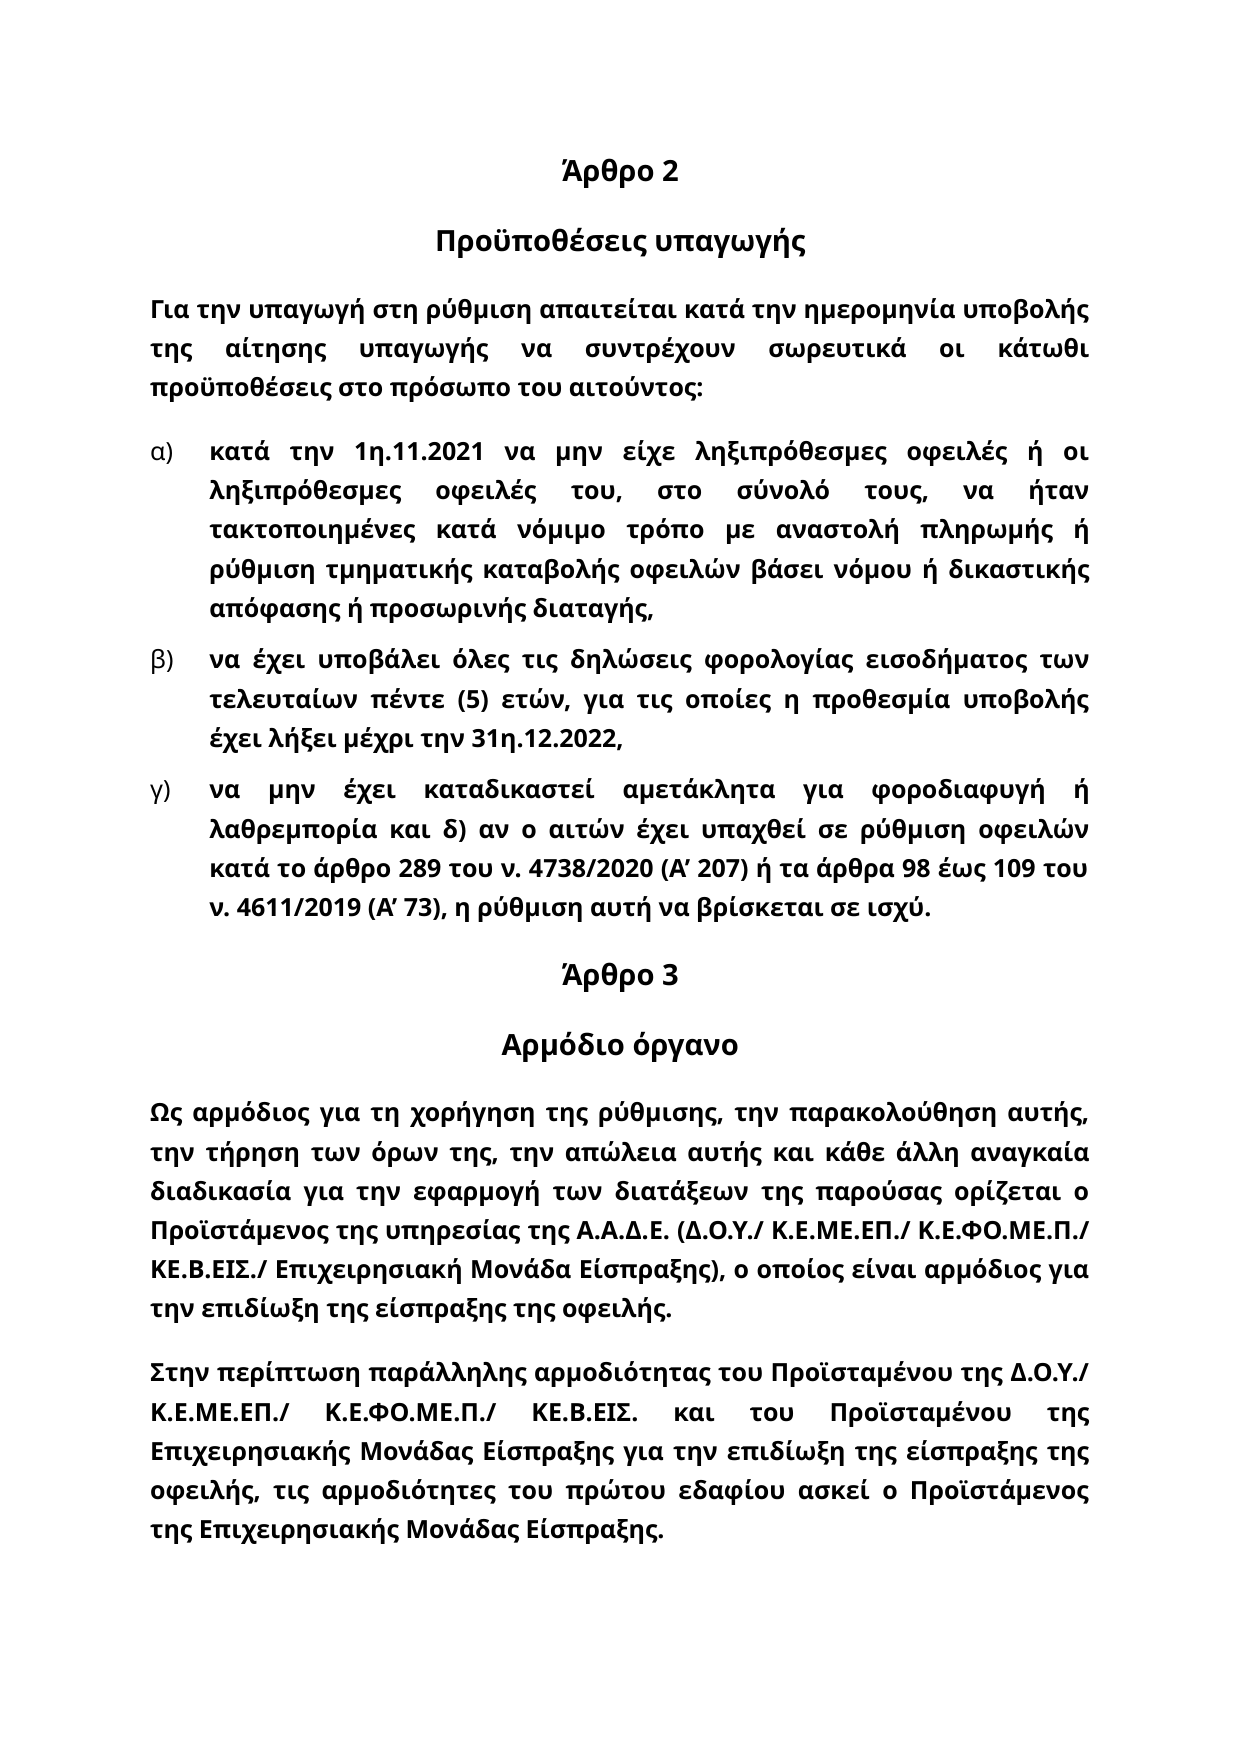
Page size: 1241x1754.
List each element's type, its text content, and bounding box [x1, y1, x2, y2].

subtitle Προϋποθέσεις υπαγωγής [150, 221, 1090, 260]
subtitle Άρθρο 3 [150, 954, 1090, 993]
list β) να έχει υποβάλει όλες τις δηλώσεις φορολογίας εισοδήματος των τελευταίων πέντε (5) ετών, για τις οποίες η προθεσμία υποβολής έχει λήξει μέχρι την 31η.12.2022, [150, 642, 1090, 754]
text Στην περίπτωση παράλληλης αρμοδιότητας του Προϊσταμένου της Δ.Ο.Υ./ Κ.Ε.ΜΕ.ΕΠ./ Κ.Ε.ΦΟ.ΜΕ.Π./ ΚΕ.Β.ΕΙΣ. και του Προϊσταμένου της Επιχειρησιακής Μονάδας Είσπραξης για την επιδίωξη της είσπραξης της οφειλής, τις αρμοδιότητες του πρώτου εδαφίου ασκεί ο Προϊστάμενος της Επιχειρησιακής Μονάδας Είσπραξης. [150, 1355, 1090, 1546]
text Για την υπαγωγή στη ρύθμιση απαιτείται κατά την ημερομηνία υποβολής της αίτησης υπαγωγής να συντρέχουν σωρευτικά οι κάτωθι προϋποθέσεις στο πρόσωπο του αιτούντος: [150, 291, 1090, 404]
subtitle Άρθρο 2 [150, 150, 1090, 190]
list α) κατά την 1η.11.2021 να μην είχε ληξιπρόθεσμες οφειλές ή οι ληξιπρόθεσμες οφειλές του, στο σύνολό τους, να ήταν τακτοποιημένες κατά νόμιμο τρόπο με αναστολή πληρωμής ή ρύθμιση τμηματικής καταβολής οφειλών βάσει νόμου ή δικαστικής απόφασης ή προσωρινής διαταγής, [150, 434, 1090, 624]
list γ) να μην έχει καταδικαστεί αμετάκλητα για φοροδιαφυγή ή λαθρεμπορία και δ) αν ο αιτών έχει υπαχθεί σε ρύθμιση οφειλών κατά το άρθρο 289 του ν. 4738/2020 (Α’ 207) ή τα άρθρα 98 έως 109 του ν. 4611/2019 (Α’ 73), η ρύθμιση αυτή να βρίσκεται σε ισχύ. [150, 772, 1090, 924]
subtitle Αρμόδιο όργανο [150, 1024, 1090, 1064]
text Ως αρμόδιος για τη χορήγηση της ρύθμισης, την παρακολούθηση αυτής, την τήρηση των όρων της, την απώλεια αυτής και κάθε άλλη αναγκαία διαδικασία για την εφαρμογή των διατάξεων της παρούσας ορίζεται ο Προϊστάμενος της υπηρεσίας της Α.Α.Δ.Ε. (Δ.Ο.Υ./ Κ.Ε.ΜΕ.ΕΠ./ Κ.Ε.ΦΟ.ΜΕ.Π./ ΚΕ.Β.ΕΙΣ./ Επιχειρησιακή Μονάδα Είσπραξης), ο οποίος είναι αρμόδιος για την επιδίωξη της είσπραξης της οφειλής. [150, 1095, 1090, 1325]
